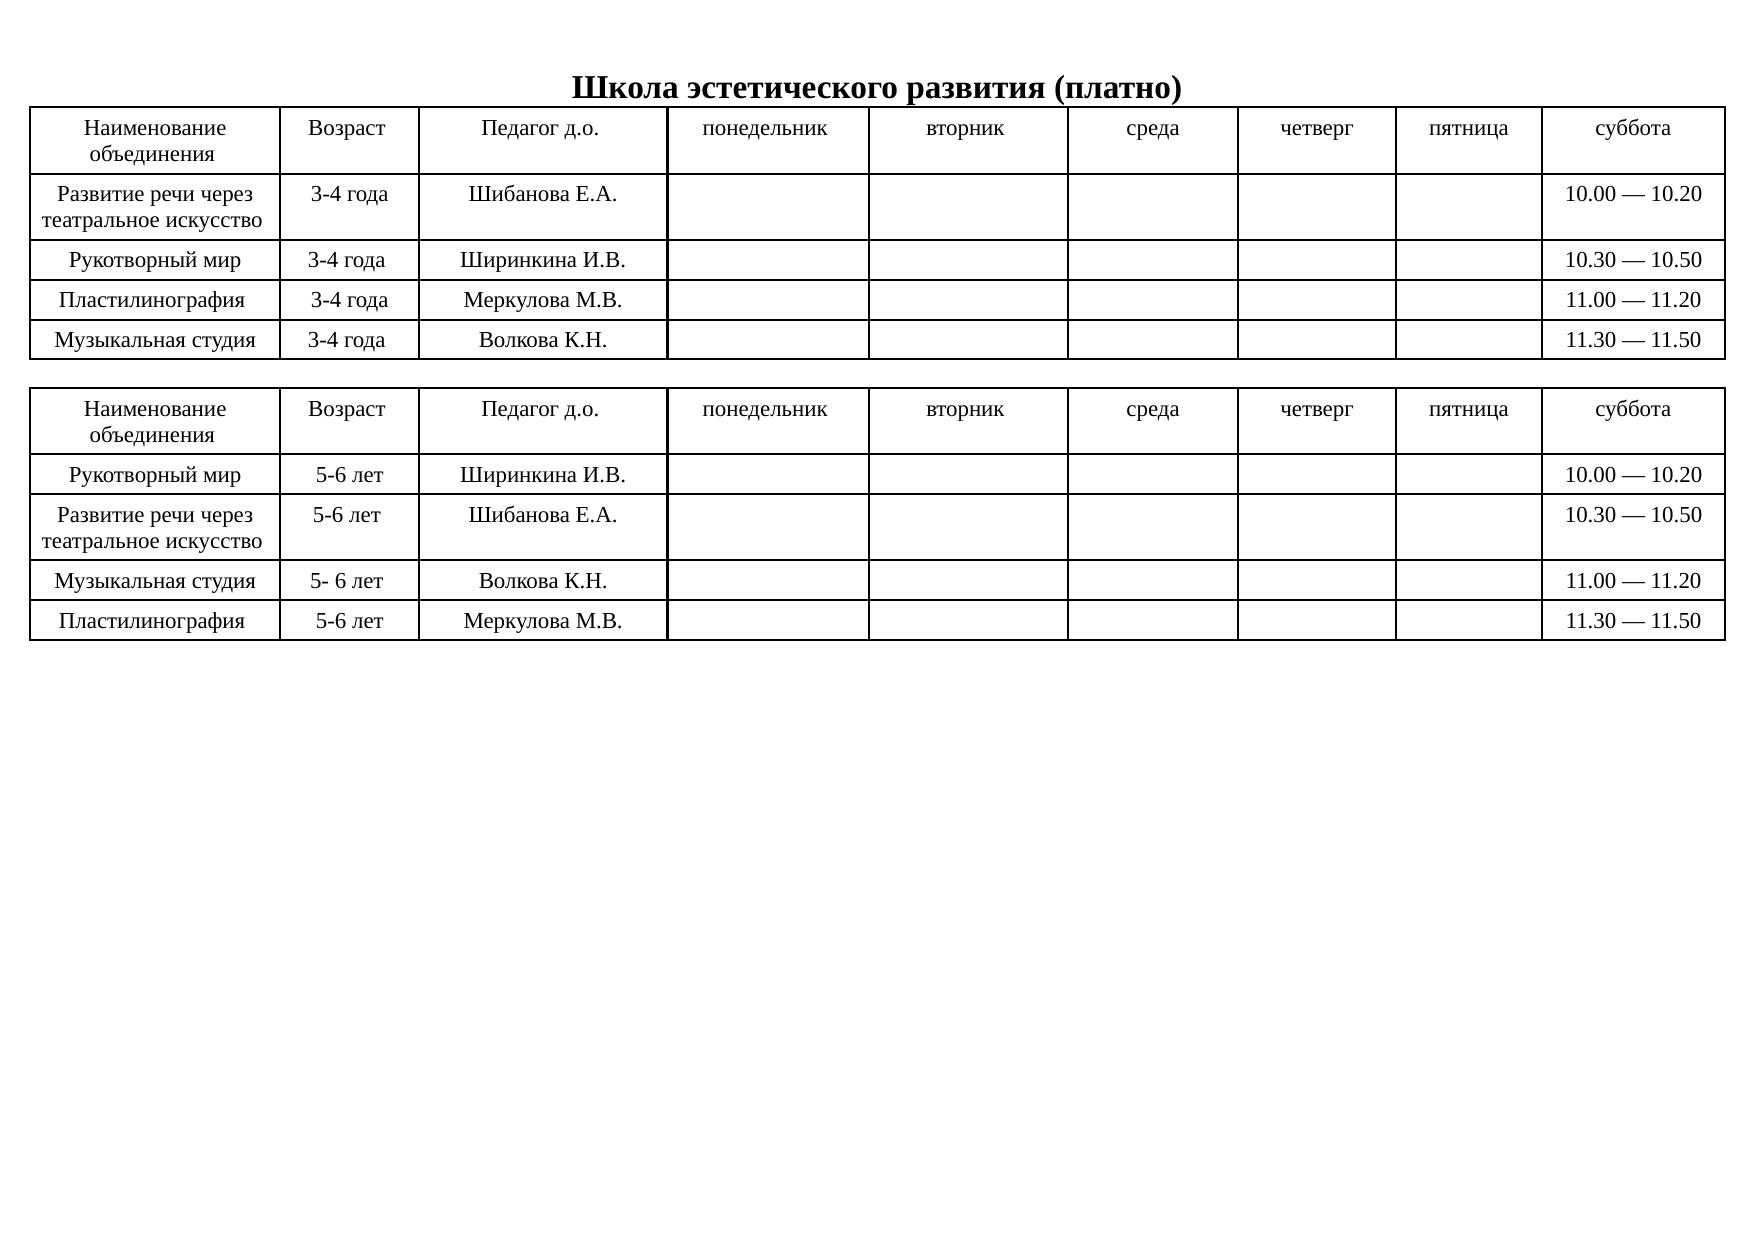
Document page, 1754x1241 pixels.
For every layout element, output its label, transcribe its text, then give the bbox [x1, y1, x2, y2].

table_cell [1397, 561, 1541, 599]
table_header среда [1069, 108, 1237, 172]
table_cell [1397, 281, 1541, 318]
table_cell [1239, 495, 1395, 559]
table_cell 3-4 года [281, 241, 418, 278]
table_header Наименование объединения [31, 389, 279, 453]
table_cell [1069, 321, 1237, 358]
table_cell [1397, 455, 1541, 493]
table_cell [870, 281, 1067, 318]
table_header понедельник [669, 389, 868, 453]
table_cell 11.00 — 11.20 [1543, 281, 1724, 318]
table_cell [870, 241, 1067, 278]
table_cell 11.30 — 11.50 [1543, 321, 1724, 358]
table_cell Меркулова М.В. [420, 281, 666, 318]
table_cell [1069, 561, 1237, 599]
table_cell [1069, 175, 1237, 239]
table_cell Развитие речи через театральное искусство [31, 175, 279, 239]
table_cell Развитие речи через театральное искусство [31, 495, 279, 559]
table_cell [1069, 495, 1237, 559]
table_cell Ширинкина И.В. [420, 241, 666, 278]
table_cell [1069, 281, 1237, 318]
table_cell Музыкальная студия [31, 321, 279, 358]
table_cell [1239, 455, 1395, 493]
table_cell Рукотворный мир [31, 455, 279, 493]
table_cell Волкова К.Н. [420, 321, 666, 358]
table_cell 3-4 года [281, 281, 418, 318]
table_cell Рукотворный мир [31, 241, 279, 278]
text Школа эстетического развития (платно) [29, 68, 1724, 106]
table_cell [870, 601, 1067, 639]
table_cell [1239, 241, 1395, 278]
table_header четверг [1239, 389, 1395, 453]
table_cell [669, 321, 868, 358]
table_cell [669, 175, 868, 239]
table_cell 10.30 — 10.50 [1543, 495, 1724, 559]
table_header Возраст [281, 389, 418, 453]
table_cell Ширинкина И.В. [420, 455, 666, 493]
table_cell [1397, 241, 1541, 278]
table_cell [870, 175, 1067, 239]
table_cell [669, 241, 868, 278]
table_header суббота [1543, 108, 1724, 172]
table_header среда [1069, 389, 1237, 453]
table_cell Пластилинография [31, 601, 279, 639]
table_cell Музыкальная студия [31, 561, 279, 599]
table_cell 11.30 — 11.50 [1543, 601, 1724, 639]
table_cell [870, 455, 1067, 493]
table_cell [1239, 601, 1395, 639]
table_cell 11.00 — 11.20 [1543, 561, 1724, 599]
table_cell [1069, 455, 1237, 493]
table_cell [669, 281, 868, 318]
table_cell Шибанова Е.А. [420, 495, 666, 559]
table_cell 5- 6 лет [281, 561, 418, 599]
table_cell Пластилинография [31, 281, 279, 318]
table_header вторник [870, 389, 1067, 453]
table_cell 3-4 года [281, 321, 418, 358]
table_cell 5-6 лет [281, 455, 418, 493]
table_cell [870, 495, 1067, 559]
table_header четверг [1239, 108, 1395, 172]
table_header вторник [870, 108, 1067, 172]
table_cell [1397, 601, 1541, 639]
table_header пятница [1397, 108, 1541, 172]
table_header Педагог д.о. [420, 389, 666, 453]
table_cell [1397, 175, 1541, 239]
table_cell 10.00 — 10.20 [1543, 455, 1724, 493]
table_header понедельник [669, 108, 868, 172]
table_cell [1239, 321, 1395, 358]
table_header Возраст [281, 108, 418, 172]
table_cell 3-4 года [281, 175, 418, 239]
table_header суббота [1543, 389, 1724, 453]
table_cell Шибанова Е.А. [420, 175, 666, 239]
table_cell [1239, 175, 1395, 239]
table_header Педагог д.о. [420, 108, 666, 172]
table_cell [870, 321, 1067, 358]
table_cell 10.00 — 10.20 [1543, 175, 1724, 239]
table_cell [1239, 281, 1395, 318]
table_cell [1239, 561, 1395, 599]
table_header Наименование объединения [31, 108, 279, 172]
table_cell [1069, 601, 1237, 639]
table_cell [1069, 241, 1237, 278]
table_cell 5-6 лет [281, 495, 418, 559]
table_cell [1397, 495, 1541, 559]
table_cell 5-6 лет [281, 601, 418, 639]
table_cell [669, 601, 868, 639]
table_cell [1397, 321, 1541, 358]
table_cell [669, 455, 868, 493]
table_header пятница [1397, 389, 1541, 453]
table_cell Меркулова М.В. [420, 601, 666, 639]
table_cell 10.30 — 10.50 [1543, 241, 1724, 278]
table_cell [669, 495, 868, 559]
table_cell Волкова К.Н. [420, 561, 666, 599]
table_cell [669, 561, 868, 599]
table_cell [870, 561, 1067, 599]
